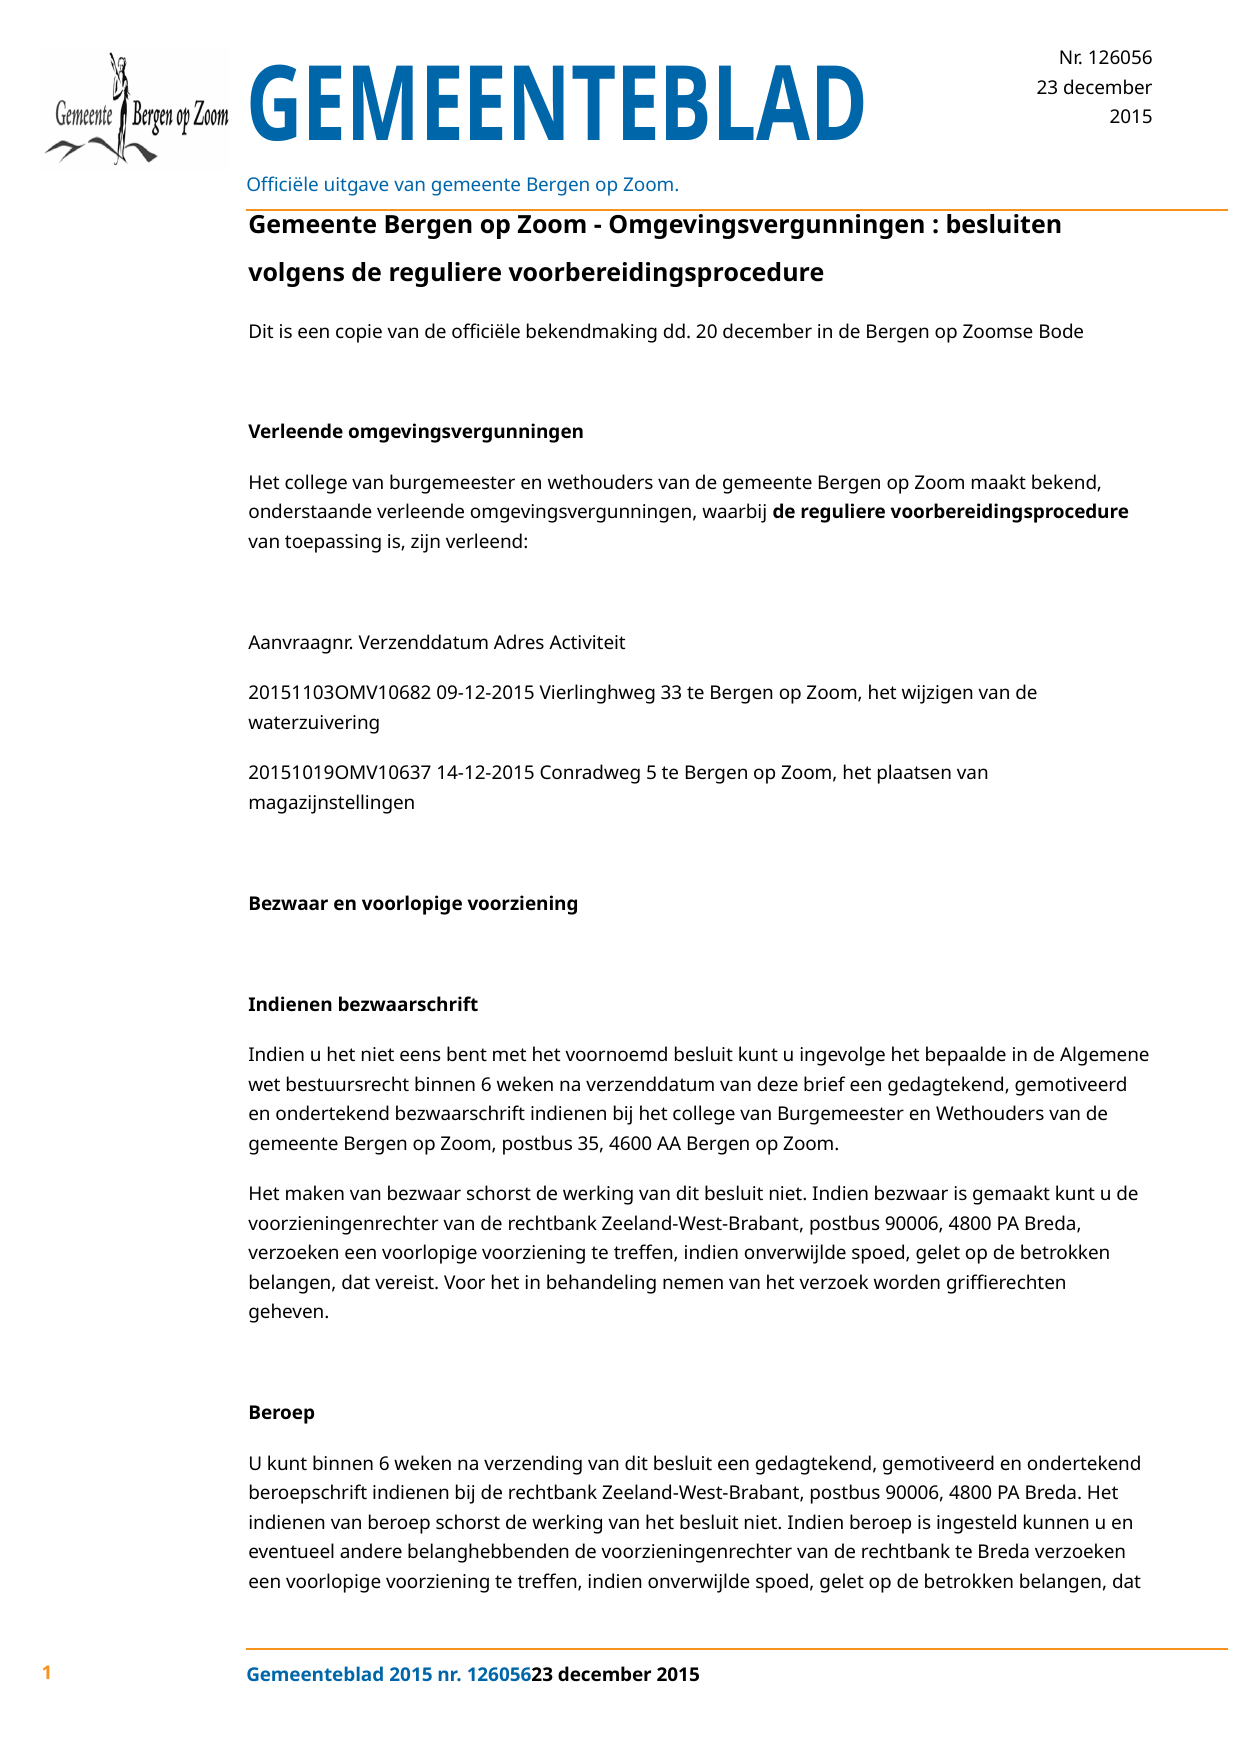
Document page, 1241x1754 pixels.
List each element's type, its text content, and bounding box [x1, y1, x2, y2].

text Indienen bezwaarschrift [248, 991, 1152, 1017]
text Aanvraagnr. Verzenddatum Adres Activiteit [248, 629, 1152, 655]
text Dit is een copie van de officiële bekendmaking dd. 20 december in de Bergen op Zoomse Bode [248, 318, 1152, 344]
picture [41, 47, 231, 172]
text Gemeente Bergen op Zoom - Omgevingsvergunningen : besluiten volgens de reguliere voorbereidingsprocedure [248, 211, 1152, 288]
text 20151103OMV10682 09-12-2015 Vierlinghweg 33 te Bergen op Zoom, het wijzigen van de waterzuivering [248, 679, 1152, 735]
text Indien u het niet eens bent met het voornoemd besluit kunt u ingevolge het bepaalde in de Algemene wet bestuursrecht binnen 6 weken na verzenddatum van deze brief een gedagtekend, gemotiveerd en ondertekend bezwaarschrift indienen bij het college van Burgemeester en Wethouders van de gemeente Bergen op Zoom, postbus 35, 4600 AA Bergen op Zoom. [248, 1041, 1152, 1156]
text Beroep [248, 1399, 1152, 1425]
text Het maken van bezwaar schorst de werking van dit besluit niet. Indien bezwaar is gemaakt kunt u de voorzieningenrechter van de rechtbank Zeeland-West-Brabant, postbus 90006, 4800 PA Breda, verzoeken een voorlopige voorziening te treffen, indien onverwijlde spoed, gelet op de betrokken belangen, dat vereist. Voor het in behandeling nemen van het verzoek worden griffierechten geheven. [248, 1180, 1152, 1324]
text U kunt binnen 6 weken na verzending van dit besluit een gedagtekend, gemotiveerd en ondertekend beroepschrift indienen bij de rechtbank Zeeland-West-Brabant, postbus 90006, 4800 PA Breda. Het indienen van beroep schorst de werking van het besluit niet. Indien beroep is ingesteld kunnen u en eventueel andere belanghebbenden de voorzieningenrechter van de rechtbank te Breda verzoeken een voorlopige voorziening te treffen, indien onverwijlde spoed, gelet op de betrokken belangen, dat [248, 1450, 1152, 1594]
text Verleende omgevingsvergunningen [248, 419, 1152, 444]
text Het college van burgemeester en wethouders van de gemeente Bergen op Zoom maakt bekend, onderstaande verleende omgevingsvergunningen, waarbij de reguliere voorbereidingsprocedure van toepassing is, zijn verleend: [248, 469, 1152, 554]
text Bezwaar en voorlopige voorziening [248, 890, 1152, 916]
text 20151019OMV10637 14-12-2015 Conradweg 5 te Bergen op Zoom, het plaatsen van magazijnstellingen [248, 759, 1152, 815]
